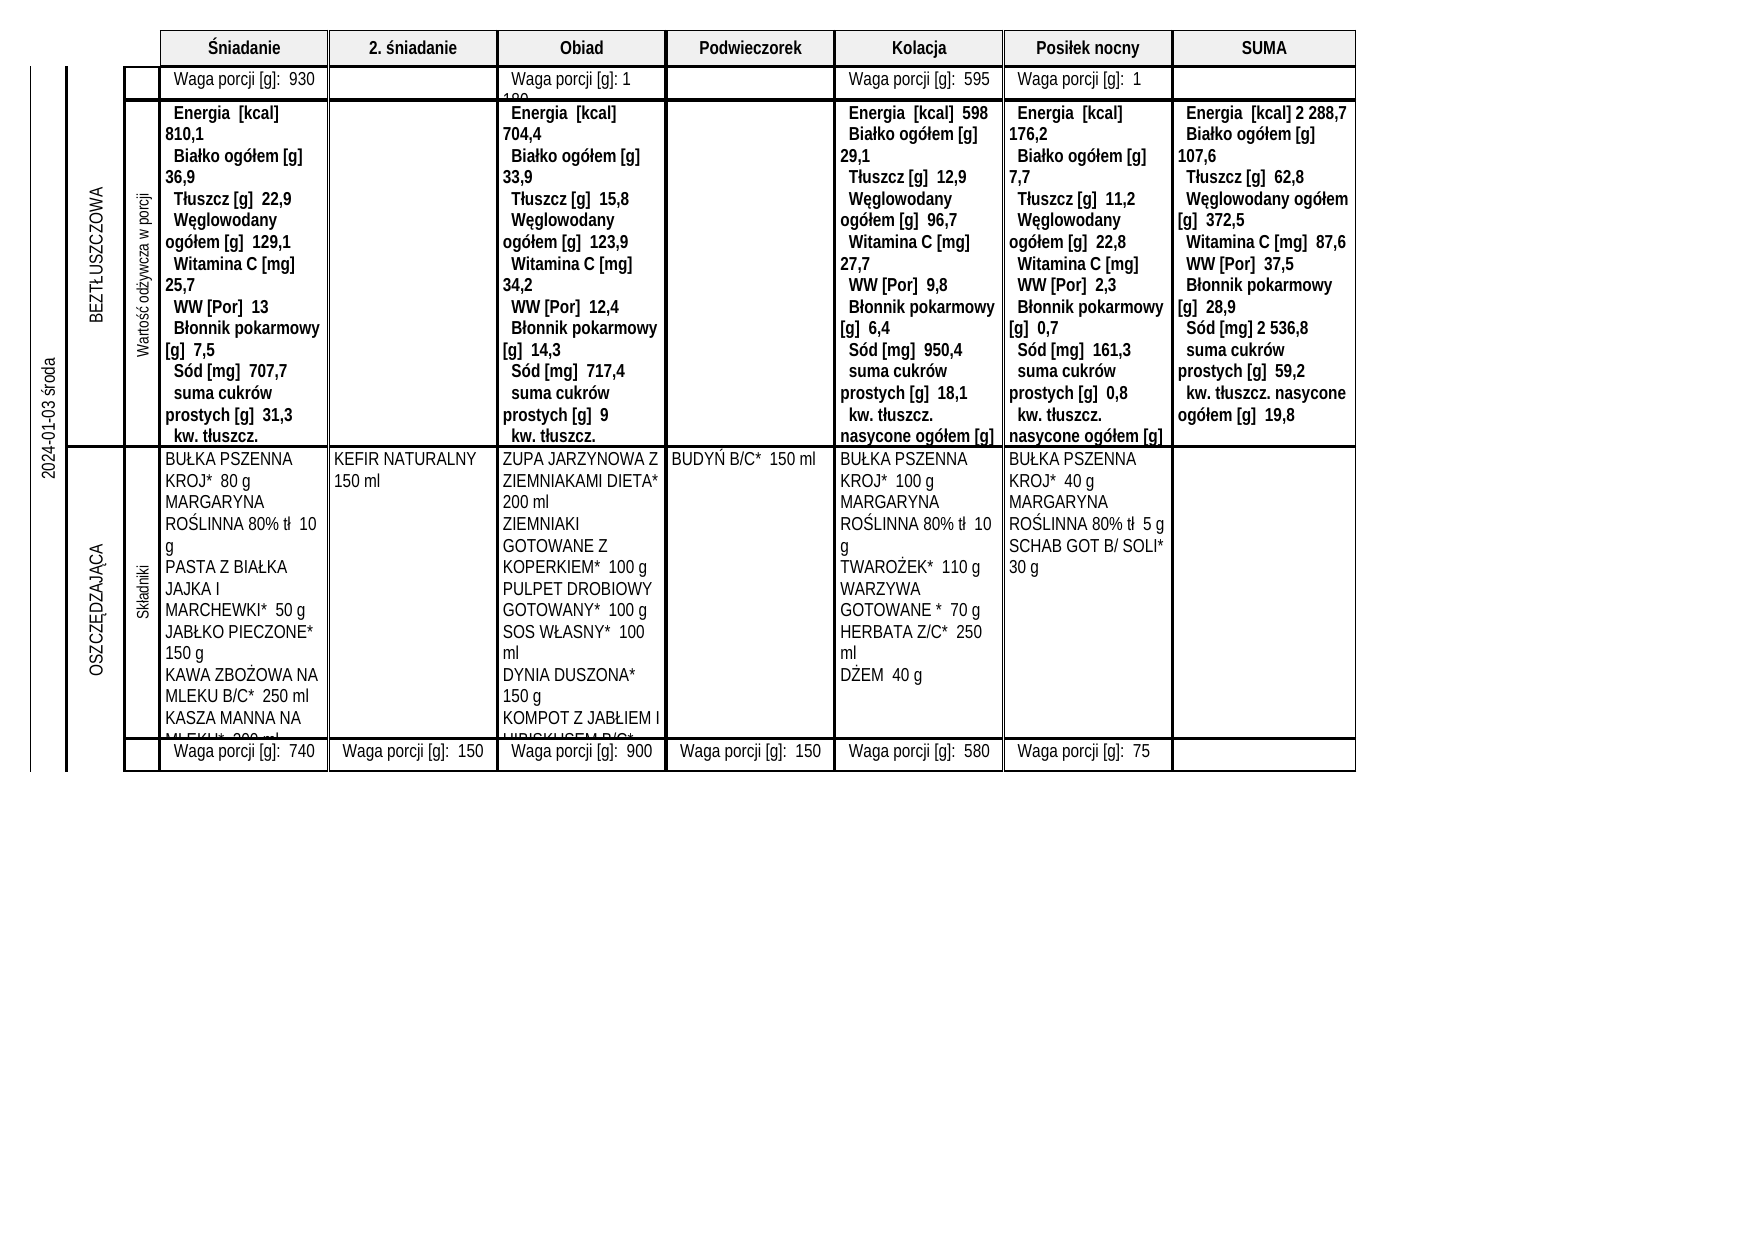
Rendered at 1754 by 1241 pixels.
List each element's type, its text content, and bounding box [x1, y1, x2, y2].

table_cell Waga porcji [g]: 580 [836, 740, 1002, 770]
table_cell [1174, 740, 1355, 770]
table_cell Waga porcji [g]: 740 [161, 740, 327, 770]
table_cell Waga porcji [g]: 1 [1005, 68, 1171, 98]
table_cell Energia [kcal] 598 Białko ogółem [g] 29,1 Tłuszcz [g] 12,9 Węglowodany ogółem [g] 96,7 Witamina C [mg] 27,7 WW [Por] 9,8 Błonnik pokarmowy [g] 6,4 Sód [mg] 950,4 suma cukrów prostych [g] 18,1 kw. tłuszcz. nasycone ogółem [g] 4,6 [836, 102, 1002, 445]
table_cell Waga porcji [g]: 900 [499, 740, 664, 770]
table_header SUMA [1174, 31, 1355, 65]
table_cell Energia [kcal] 176,2 Białko ogółem [g] 7,7 Tłuszcz [g] 11,2 Węglowodany ogółem [g] 22,8 Witamina C [mg] WW [Por] 2,3 Błonnik pokarmowy [g] 0,7 Sód [mg] 161,3 suma cukrów prostych [g] 0,8 kw. tłuszcz. nasycone ogółem [g] 1,8 [1005, 102, 1171, 445]
table_cell Waga porcji [g]: 930 [161, 68, 327, 98]
table_header Podwieczorek [668, 31, 833, 65]
table_header 2. śniadanie [330, 31, 496, 65]
table_cell BUŁKA PSZENNA KROJ* 80 g MARGARYNA ROŚLINNA 80% tł 10 g PASTA Z BIAŁKA JAJKA I MARCHEWKI* 50 g JABŁKO PIECZONE* 150 g KAWA ZBOŻOWA NA MLEKU B/C* 250 ml KASZA MANNA NA MLEKU* 200 ml [161, 448, 327, 737]
table_cell Składniki [126, 448, 158, 737]
table_cell Waga porcji [g]: 150 [330, 740, 496, 770]
table_cell BEZTŁUSZCZOWA [68, 66, 123, 445]
table_header [1602, 30, 1693, 66]
table_cell [1356, 66, 1602, 100]
table_cell Energia [kcal] 2 288,7 Białko ogółem [g] 107,6 Tłuszcz [g] 62,8 Węglowodany ogółem [g] 372,5 Witamina C [mg] 87,6 WW [Por] 37,5 Błonnik pokarmowy [g] 28,9 Sód [mg] 2 536,8 suma cukrów prostych [g] 59,2 kw. tłuszcz. nasycone ogółem [g] 19,8 [1174, 102, 1355, 445]
table_cell Waga porcji [g]: 75 [1005, 740, 1171, 770]
table_cell BUŁKA PSZENNA KROJ* 100 g MARGARYNA ROŚLINNA 80% tł 10 g TWAROŻEK* 110 g WARZYWA GOTOWANE * 70 g HERBATA Z/C* 250 ml DŻEM 40 g [836, 448, 1002, 737]
table_cell OSZCZĘDZAJĄCA [68, 448, 123, 772]
table_cell [1174, 448, 1355, 737]
table_cell Wartość odżywcza w porcji [126, 102, 158, 445]
table_header [125, 30, 160, 66]
table_cell [1602, 100, 1693, 447]
table_cell [1174, 68, 1355, 98]
table_header [30, 30, 66, 66]
table_cell [668, 68, 833, 98]
table_cell [126, 68, 158, 98]
table_cell ZUPA JARZYNOWA Z ZIEMNIAKAMI DIETA* 200 ml ZIEMNIAKI GOTOWANE Z KOPERKIEM* 100 g PULPET DROBIOWY GOTOWANY* 100 g SOS WŁASNY* 100 ml DYNIA DUSZONA* 150 g KOMPOT Z JABŁIEM I HIBISKUSEM B/C* 250 g [499, 448, 664, 737]
table_cell [1356, 447, 1602, 738]
table_header Kolacja [836, 31, 1002, 65]
table_cell [1356, 100, 1602, 447]
table_cell [1602, 66, 1693, 100]
table_header Śniadanie [161, 31, 327, 65]
table_cell Waga porcji [g]: 595 [836, 68, 1002, 98]
table_cell [1602, 447, 1693, 738]
table_cell Energia [kcal] 704,4 Białko ogółem [g] 33,9 Tłuszcz [g] 15,8 Węglowodany ogółem [g] 123,9 Witamina C [mg] 34,2 WW [Por] 12,4 Błonnik pokarmowy [g] 14,3 Sód [mg] 717,4 suma cukrów prostych [g] 9 kw. tłuszcz. nasycone ogółem [g] 4 [499, 102, 664, 445]
table_cell 2024-01-03 środa [31, 66, 65, 772]
table_header [66, 30, 124, 66]
table_cell [668, 102, 833, 445]
table_cell [1356, 738, 1602, 772]
table_cell [1602, 738, 1693, 772]
table_cell Waga porcji [g]: 150 [668, 740, 833, 770]
table_cell [126, 740, 158, 770]
table_cell Waga porcji [g]: 1 180 [499, 68, 664, 98]
table_cell Energia [kcal] 810,1 Białko ogółem [g] 36,9 Tłuszcz [g] 22,9 Węglowodany ogółem [g] 129,1 Witamina C [mg] 25,7 WW [Por] 13 Błonnik pokarmowy [g] 7,5 Sód [mg] 707,7 suma cukrów prostych [g] 31,3 kw. tłuszcz. nasycone ogółem [g] 9,4 [161, 102, 327, 445]
table_cell BUDYŃ B/C* 150 ml [668, 448, 833, 737]
table_cell BUŁKA PSZENNA KROJ* 40 g MARGARYNA ROŚLINNA 80% tł 5 g SCHAB GOT B/ SOLI* 30 g [1005, 448, 1171, 737]
table_cell KEFIR NATURALNY 150 ml [330, 448, 496, 737]
table_header [1356, 30, 1602, 66]
table_header Obiad [499, 31, 664, 65]
table_cell [330, 102, 496, 445]
table_cell [330, 68, 496, 98]
table_header Posiłek nocny [1005, 31, 1171, 65]
